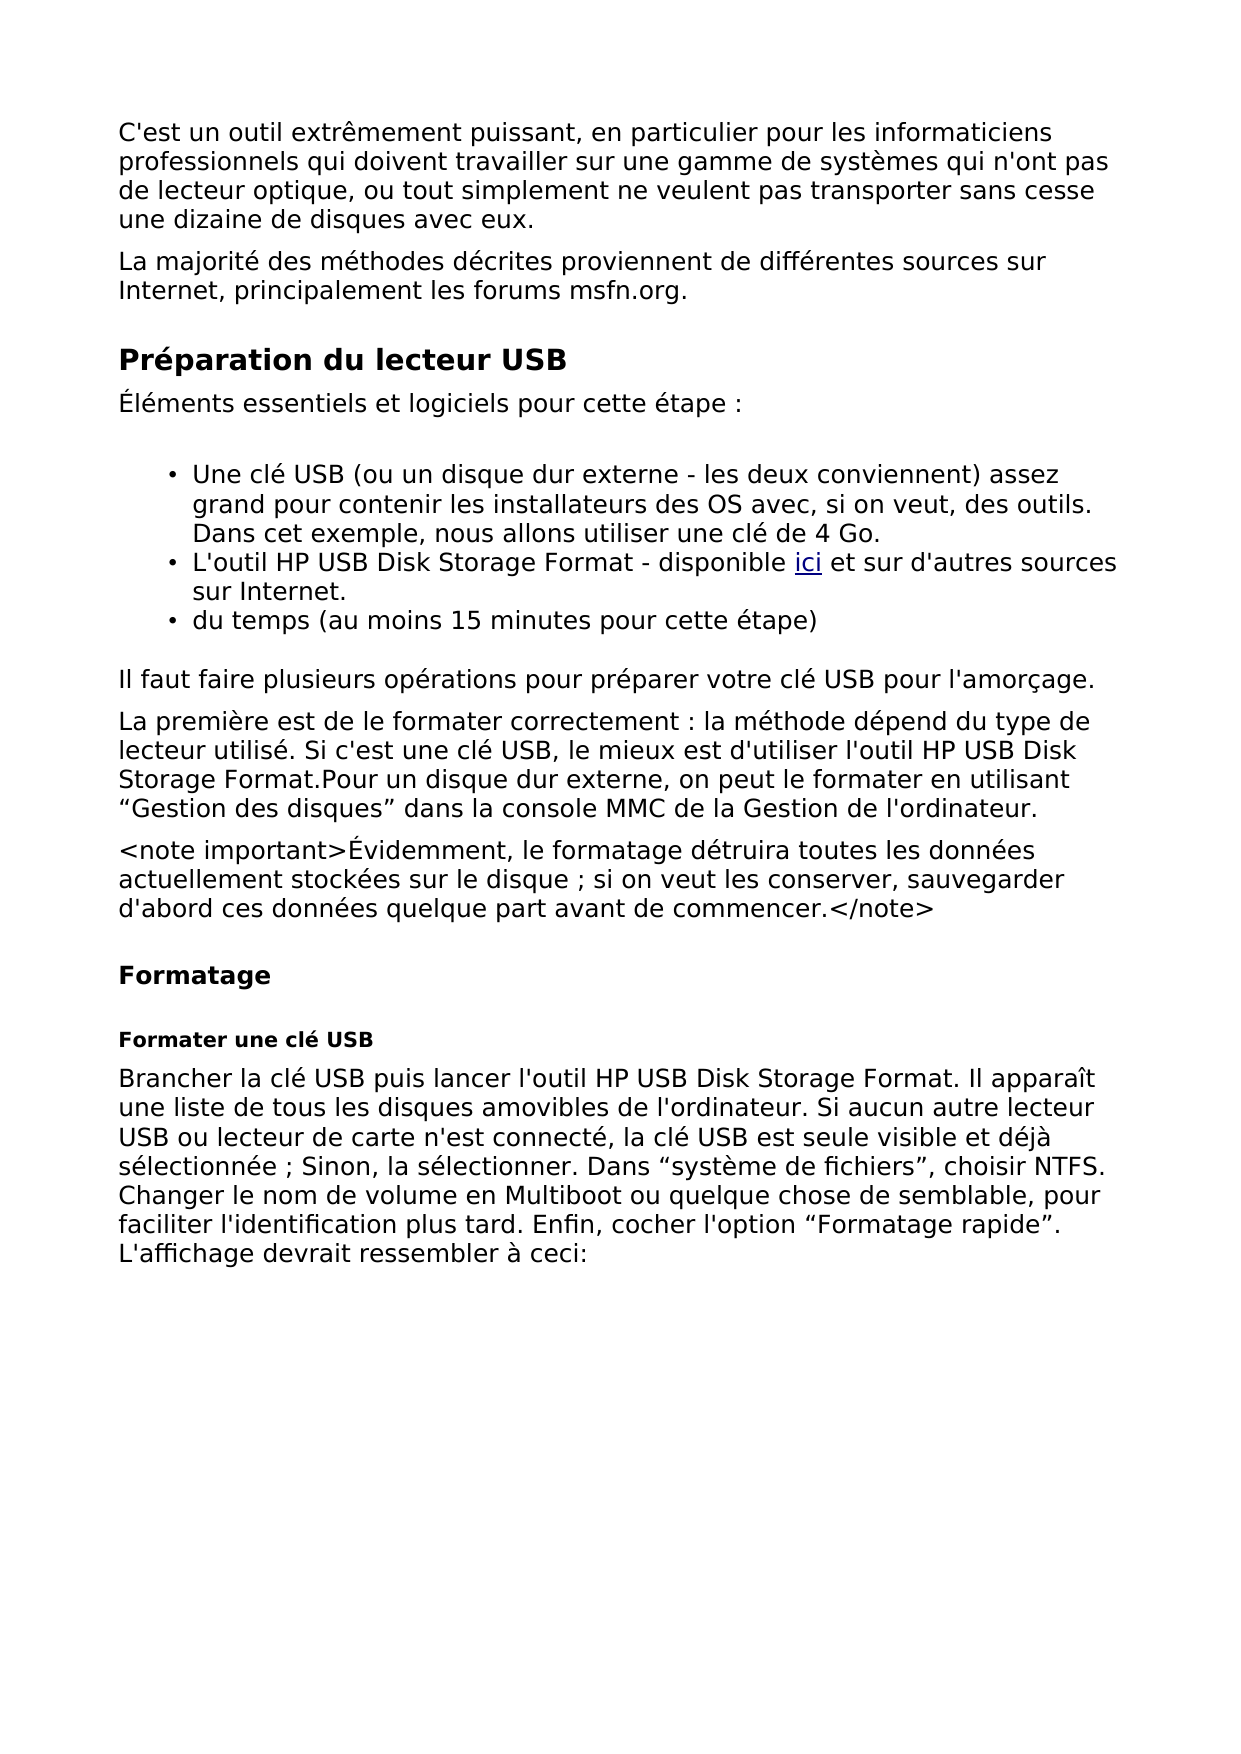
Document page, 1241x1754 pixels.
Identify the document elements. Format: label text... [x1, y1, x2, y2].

text <note important>Évidemment, le formatage détruira toutes les données actuellement stockées sur le disque ; si on veut les conserver, sauvegarder d'abord ces données quelque part avant de commencer.</note> [118, 836, 1122, 923]
text Brancher la clé USB puis lancer l'outil HP USB Disk Storage Format. Il apparaît une liste de tous les disques amovibles de l'ordinateur. Si aucun autre lecteur USB ou lecteur de carte n'est connecté, la clé USB est seule visible et déjà sélectionnée ; Sinon, la sélectionner. Dans “système de fichiers”, choisir NTFS. Changer le nom de volume en Multiboot ou quelque chose de semblable, pour faciliter l'identification plus tard. Enfin, cocher l'option “Formatage rapide”. L'affichage devrait ressembler à ceci: [118, 1064, 1122, 1269]
subtitle Préparation du lecteur USB [118, 343, 1122, 377]
text La majorité des méthodes décrites proviennent de différentes sources sur Internet, principalement les forums msfn.org. [118, 247, 1122, 306]
text Éléments essentiels et logiciels pour cette étape : [118, 389, 1122, 419]
list L'outil HP USB Disk Storage Format - disponible ici et sur d'autres sources sur Internet. [177, 548, 1122, 607]
subtitle Formater une clé USB [118, 1028, 1122, 1052]
list Une clé USB (ou un disque dur externe - les deux conviennent) assez grand pour contenir les installateurs des OS avec, si on veut, des outils. Dans cet exemple, nous allons utiliser une clé de 4 Go. [177, 461, 1122, 548]
list du temps (au moins 15 minutes pour cette étape) [177, 607, 1122, 636]
subtitle Formatage [118, 961, 1122, 990]
text C'est un outil extrêmement puissant, en particulier pour les informaticiens professionnels qui doivent travailler sur une gamme de systèmes qui n'ont pas de lecteur optique, ou tout simplement ne veulent pas transporter sans cesse une dizaine de disques avec eux. [118, 118, 1122, 235]
text La première est de le formater correctement : la méthode dépend du type de lecteur utilisé. Si c'est une clé USB, le mieux est d'utiliser l'outil HP USB Disk Storage Format.Pour un disque dur externe, on peut le formater en utilisant “Gestion des disques” dans la console MMC de la Gestion de l'ordinateur. [118, 707, 1122, 823]
text Il faut faire plusieurs opérations pour préparer votre clé USB pour l'amorçage. [118, 665, 1122, 694]
